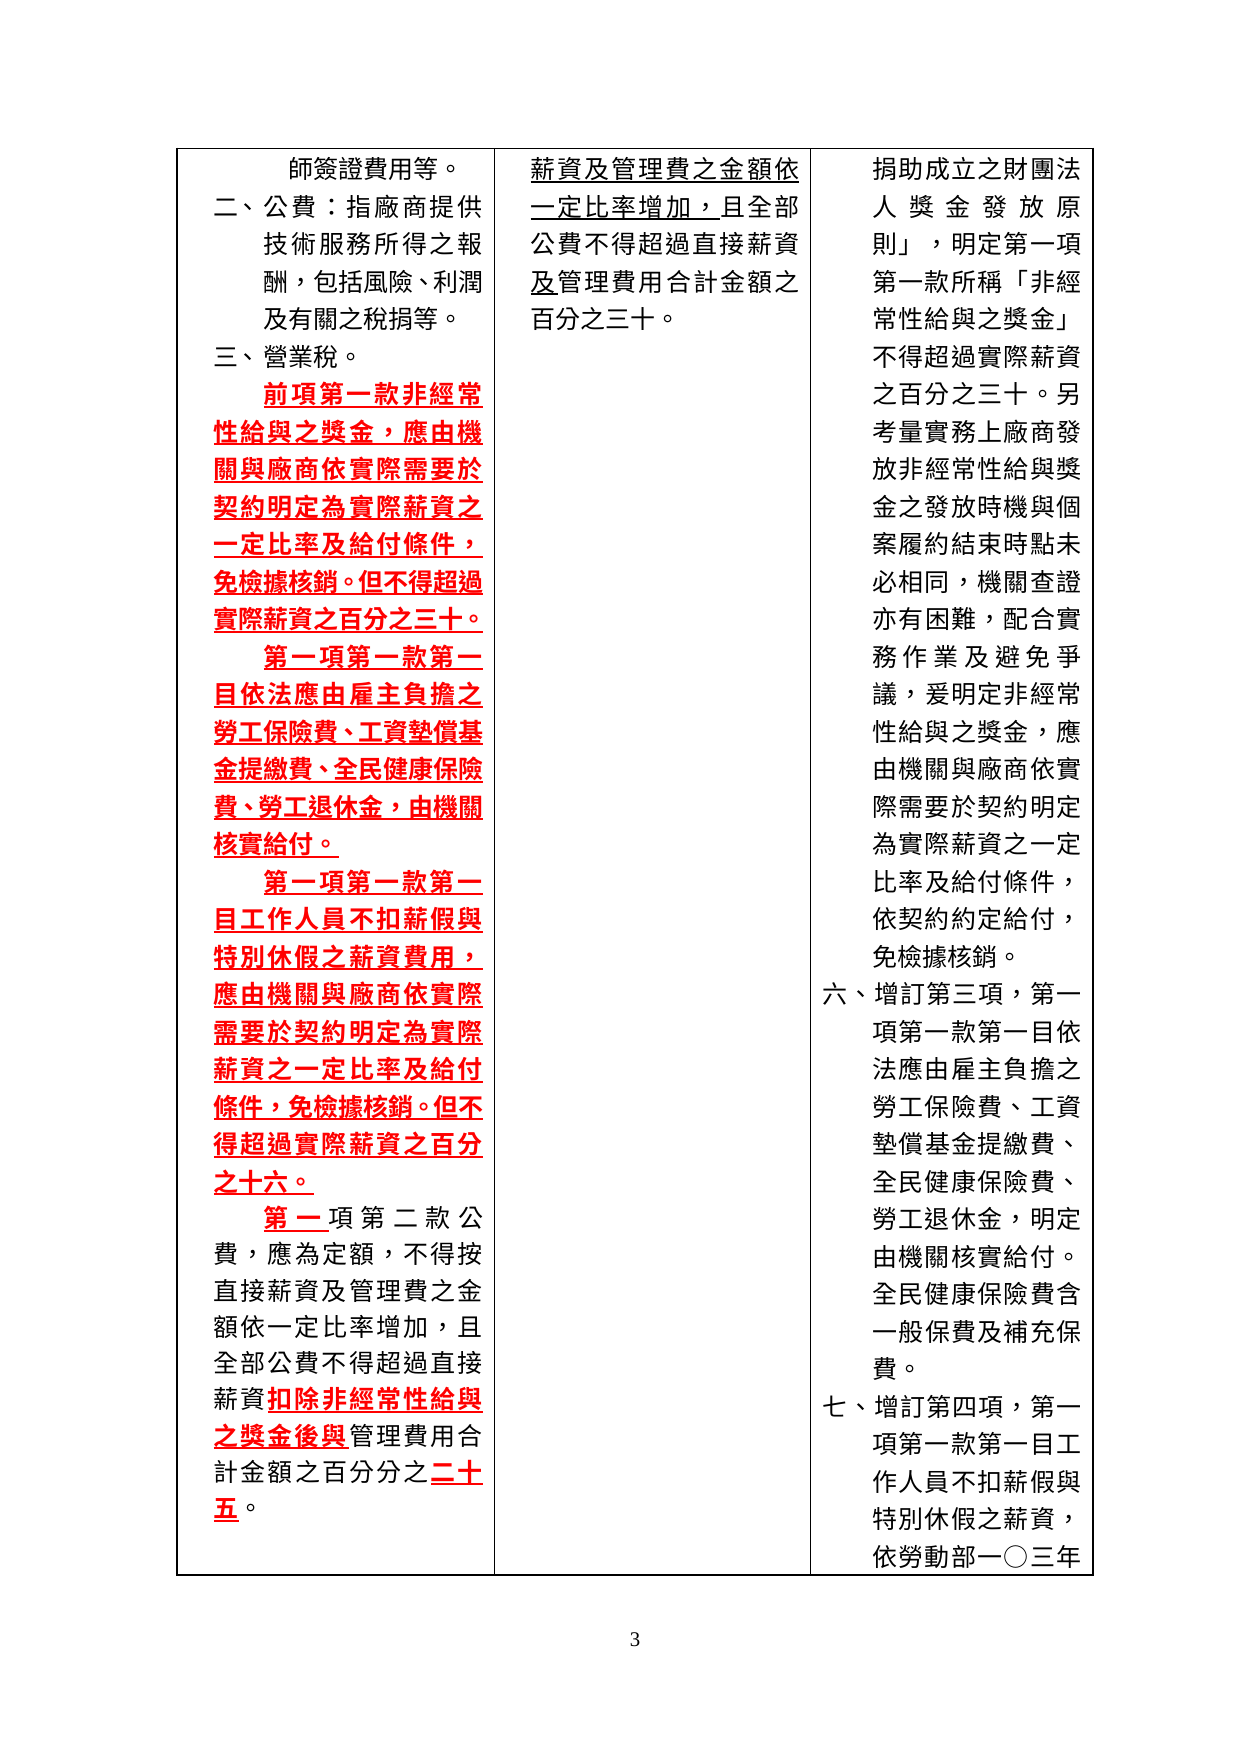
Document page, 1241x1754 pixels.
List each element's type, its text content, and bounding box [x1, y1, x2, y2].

table_cell 師簽證費用等。 二、 公費：指廠商提供技術服務所得之報酬，包括風險、利潤及有關之稅捐等。 三、 營業稅。 前項第一款非經常性給與之獎金，應由機關與廠商依實際需要於契約明定為實際薪資之一定比率及給付條件，免檢據核銷。但不得超過實際薪資之百分之三十。 第一項第一款第一目依法應由雇主負擔之勞工保險費、工資墊償基金提繳費、全民健康保險費、勞工退休金，由機關核實給付。 第一項第一款第一目工作人員不扣薪假與特別休假之薪資費用，應由機關與廠商依實際需要於契約明定為實際薪資之一定比率及給付條件，免檢據核銷。但不得超過實際薪資之百分之十六。 第一項第二款公費，應為定額，不得按直接薪資及管理費之金額依一定比率增加，且全部公費不得超過直接薪資扣除非經常性給與之獎金後與管理費用合計金額之百分分之二十五。 [178, 149, 494, 1574]
table_cell 薪資及管理費之金額依一定比率增加，且全部公費不得超過直接薪資及管理費用合計金額之百分之三十。 [495, 149, 810, 1574]
table_cell 捐助成立之財團法人獎金發放原則」，明定第一項第一款所稱「非經常性給與之獎金」不得超過實際薪資之百分之三十。另考量實務上廠商發放非經常性給與獎金之發放時機與個案履約結束時點未必相同，機關查證亦有困難，配合實務作業及避免爭議，爰明定非經常性給與之獎金，應由機關與廠商依實際需要於契約明定為實際薪資之一定比率及給付條件，依契約約定給付，免檢據核銷。 六、增訂第三項，第一項第一款第一目依法應由雇主負擔之勞工保險費、工資墊償基金提繳費、全民健康保險費、勞工退休金，明定由機關核實給付。全民健康保險費含一般保費及補充保費。 七、增訂第四項，第一項第一款第一目工作人員不扣薪假與特別休假之薪資，依勞動部一○三年 [811, 149, 1092, 1574]
